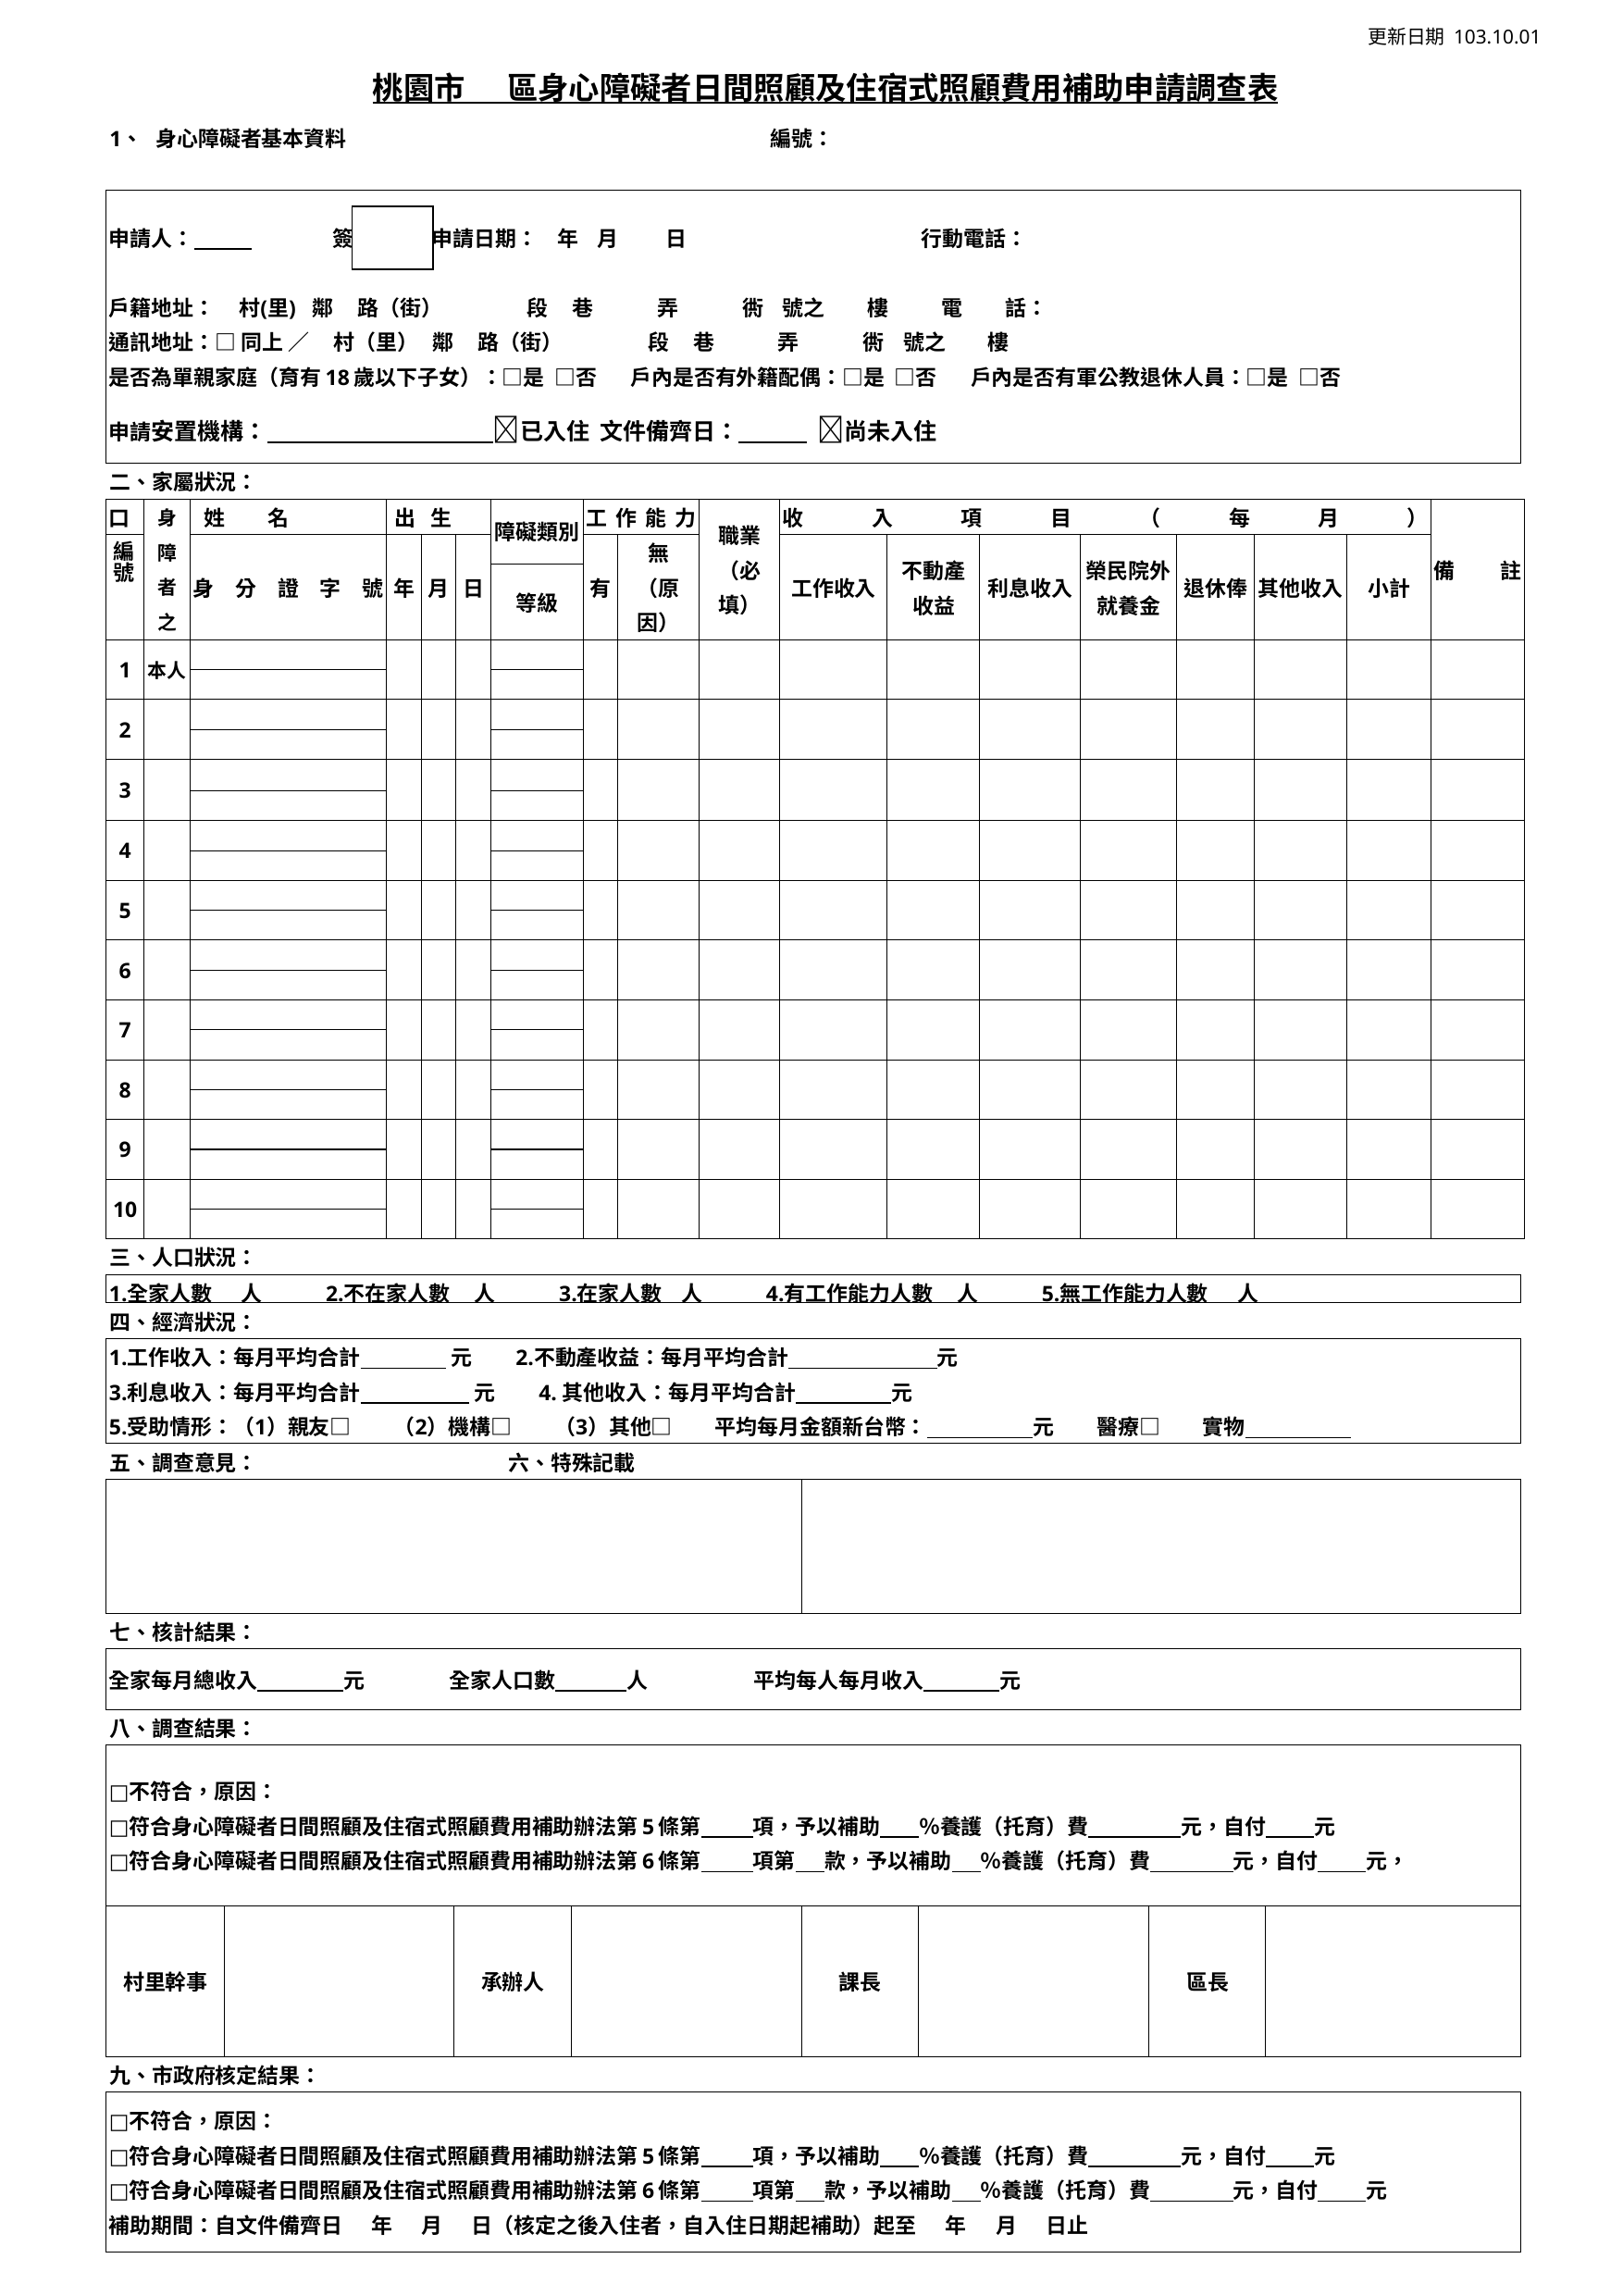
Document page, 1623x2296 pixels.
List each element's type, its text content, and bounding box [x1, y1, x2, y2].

table_cell [1347, 760, 1431, 820]
table_cell [980, 940, 1080, 999]
table_cell [887, 1000, 979, 1059]
table_cell [387, 640, 421, 699]
table_cell [491, 730, 583, 759]
table_cell [491, 1150, 583, 1179]
table_cell [144, 1000, 190, 1059]
text 九、市政府核定結果： [109, 2057, 1541, 2091]
table_cell [618, 881, 699, 939]
table_cell [1347, 940, 1431, 999]
table_cell [700, 1120, 779, 1179]
table_cell [422, 1180, 455, 1238]
table_cell [1347, 1000, 1431, 1059]
table_cell [618, 1120, 699, 1179]
table_cell [1347, 640, 1431, 699]
table_header 全家每月總收入 元 全家人口數 人 平均每人每月收入 元 [106, 1649, 1520, 1709]
table_cell [584, 760, 617, 820]
table_cell 9 [106, 1120, 143, 1179]
table_cell [1081, 700, 1176, 759]
table_cell [780, 940, 886, 999]
table_cell 課長 [802, 1906, 918, 2056]
table_cell [387, 1180, 421, 1238]
table_cell 3 [106, 760, 143, 820]
table_cell [191, 640, 386, 669]
table_cell [191, 821, 386, 850]
table_cell [1081, 640, 1176, 699]
text 桃園市 區身心障礙者日間照顧及住宿式照顧費用補助申請調查表 [109, 51, 1541, 120]
table_cell [191, 851, 386, 880]
table_cell 6 [106, 940, 143, 999]
table_cell [491, 1000, 583, 1029]
table_header □不符合，原因： □符合身心障礙者日間照顧及住宿式照顧費用補助辦法第5條第 項，予以補助 ％養護（托育）費 元，自付 元 □符合身心障礙者日間照顧及住宿式照顧費用補助辦法第6條第 項第 款，予以補助 ％養護（托育）費 元，自付 元， [106, 1745, 1520, 1905]
table_cell [887, 1120, 979, 1179]
table_cell [1255, 1000, 1346, 1059]
table_header [802, 1480, 1520, 1613]
table_cell [980, 760, 1080, 820]
table_cell [387, 760, 421, 820]
text 二、家屬狀況： [109, 464, 1541, 499]
table_cell 等級 [491, 565, 583, 639]
table_cell [1431, 1061, 1524, 1119]
table_cell [1347, 1180, 1431, 1238]
table_cell [191, 791, 386, 820]
table_cell [191, 1150, 386, 1179]
table_cell [1081, 760, 1176, 820]
table_cell [422, 821, 455, 880]
table_cell [1431, 881, 1524, 939]
table_cell [491, 1210, 583, 1238]
table_cell 2 [106, 700, 143, 759]
table_header 收入項目（每月） [780, 500, 1431, 534]
table_cell [491, 1180, 583, 1209]
table_cell [456, 760, 490, 820]
table_header 口 [106, 500, 143, 534]
table_cell [1081, 1000, 1176, 1059]
table_cell [1177, 640, 1254, 699]
table_cell [584, 821, 617, 880]
table_cell [780, 640, 886, 699]
table_cell 承辦人 [454, 1906, 571, 2056]
table_cell [780, 1180, 886, 1238]
table_cell [491, 881, 583, 910]
table_cell [980, 700, 1080, 759]
table_cell [700, 1061, 779, 1119]
table_header 1.全家人數 人 2.不在家人數 人 3.在家人數 人 4.有工作能力人數 人 5.無工作能力人數 人 [106, 1275, 1520, 1302]
table_cell [780, 700, 886, 759]
table_cell [225, 1906, 453, 2056]
table_cell [618, 821, 699, 880]
table_cell [1177, 700, 1254, 759]
table_cell 日 [456, 535, 490, 639]
table_cell [584, 700, 617, 759]
table_header 工作能力 [584, 500, 699, 534]
table_cell [1431, 821, 1524, 880]
table_cell [1177, 1120, 1254, 1179]
table_cell [1081, 1120, 1176, 1179]
table_cell [700, 821, 779, 880]
table_cell [144, 760, 190, 820]
table_cell [191, 940, 386, 970]
table_cell 8 [106, 1061, 143, 1119]
table_cell [387, 1120, 421, 1179]
table_cell 其他收入 [1255, 535, 1346, 639]
table_cell [191, 971, 386, 999]
table_cell [144, 1180, 190, 1238]
table_cell [144, 1120, 190, 1179]
table_cell [456, 700, 490, 759]
table_cell [422, 1061, 455, 1119]
table_cell [700, 640, 779, 699]
table_header 1.工作收入：每月平均合計 元 2.不動產收益：每月平均合計 元 3.利息收入：每月平均合計 元 4. 其他收入：每月平均合計 元 5.受助情形：（1）親友□ （2）機構□ （3）其他□ 平均每月金額新台幣： 元 醫療□ 實物 [106, 1339, 1520, 1443]
table_cell [1255, 940, 1346, 999]
table_cell 區長 [1149, 1906, 1265, 2056]
table_cell [491, 670, 583, 699]
table_cell [1255, 1061, 1346, 1119]
table_cell [1177, 821, 1254, 880]
table_cell [491, 1090, 583, 1119]
table_cell [887, 940, 979, 999]
table_cell [191, 1061, 386, 1089]
table_cell [1255, 881, 1346, 939]
table_cell [980, 1180, 1080, 1238]
table_cell [1255, 640, 1346, 699]
table_cell [1255, 700, 1346, 759]
table_cell [1347, 1120, 1431, 1179]
table_cell [980, 640, 1080, 699]
table_cell [618, 940, 699, 999]
table_cell 月 [422, 535, 455, 639]
table_cell [491, 911, 583, 939]
table_cell [700, 700, 779, 759]
table_cell [1255, 1180, 1346, 1238]
table_cell [491, 760, 583, 790]
table_cell [887, 760, 979, 820]
table_cell [1255, 821, 1346, 880]
table_cell 本人 [144, 640, 190, 699]
table_cell [887, 1061, 979, 1119]
table_cell [887, 821, 979, 880]
table_cell [1431, 1000, 1524, 1059]
table_cell [1431, 940, 1524, 999]
table_header 申請人： 簽章 申請日期： 年 月 日 行動電話： 戶籍地址： 村(里) 鄰 路（街） 段 巷 弄 衖 號之 樓 電 話： 通訊地址：□ 同上 ／ 村（里） 鄰 路（街） 段 巷 弄 衖 號之 樓 是否為單親家庭（育有18歲以下子女）：□是 □否 戶內是否有外籍配偶：□是 □否 戶內是否有軍公教退休人員：□是 □否 申請安置機構： 已入住 文件備齊日： 尚未入住 [106, 191, 1520, 463]
table_header □不符合，原因： □符合身心障礙者日間照顧及住宿式照顧費用補助辦法第5條第 項，予以補助 ％養護（托育）費 元，自付 元 □符合身心障礙者日間照顧及住宿式照顧費用補助辦法第6條第 項第 款，予以補助 ％養護（托育）費 元，自付 元 補助期間：自文件備齊日 年 月 日（核定之後入住者，自入住日期起補助）起至 年 月 日止 [106, 2092, 1520, 2252]
table_cell [456, 1000, 490, 1059]
table_cell [387, 821, 421, 880]
text 五、調查意見： 六、特殊記載 [109, 1444, 1541, 1479]
table_cell [584, 1061, 617, 1119]
list 身心障礙者基本資料 編號： [109, 120, 1541, 155]
table_cell [491, 851, 583, 880]
table_header 障礙類別 [491, 500, 583, 563]
text 七、核計結果： [109, 1614, 1541, 1648]
table_header 身 障 者 之 [144, 500, 190, 639]
table_cell [456, 1120, 490, 1179]
table_cell [144, 881, 190, 939]
table_cell [387, 1000, 421, 1059]
text 四、經濟狀況： [109, 1303, 1541, 1338]
table_cell [191, 670, 386, 699]
table_cell [780, 760, 886, 820]
table_cell [1081, 881, 1176, 939]
table_cell [191, 1090, 386, 1119]
table_cell [780, 1000, 886, 1059]
table_cell 10 [106, 1180, 143, 1238]
table_cell [584, 1120, 617, 1179]
table_cell [1431, 1120, 1524, 1179]
table_cell [191, 730, 386, 759]
table_cell [491, 971, 583, 999]
table_cell [491, 821, 583, 850]
table_header [106, 1480, 801, 1613]
table_cell [618, 1180, 699, 1238]
table_cell 年 [387, 535, 421, 639]
table_cell [191, 760, 386, 790]
table_cell [144, 940, 190, 999]
table_cell [980, 1000, 1080, 1059]
table_cell [191, 1000, 386, 1029]
table_cell [980, 821, 1080, 880]
table_cell [780, 1061, 886, 1119]
table_cell [572, 1906, 801, 2056]
table_cell [456, 821, 490, 880]
table_cell [919, 1906, 1148, 2056]
table_cell [887, 881, 979, 939]
table_cell [584, 940, 617, 999]
table_cell [387, 940, 421, 999]
table_cell [618, 700, 699, 759]
table_cell [144, 700, 190, 759]
table_cell [191, 881, 386, 910]
text 八、調查結果： [109, 1710, 1541, 1744]
table_cell [700, 1180, 779, 1238]
table_cell 利息收入 [980, 535, 1080, 639]
table_cell [456, 640, 490, 699]
table_cell [422, 940, 455, 999]
table_cell [191, 1030, 386, 1059]
table_header 職業 （必填） [700, 500, 779, 639]
table_cell 4 [106, 821, 143, 880]
table_cell [980, 1120, 1080, 1179]
table_cell [191, 911, 386, 939]
table_cell [780, 1120, 886, 1179]
table_cell 編號 [106, 535, 143, 639]
table_cell [1255, 760, 1346, 820]
table_cell [1431, 640, 1524, 699]
table_cell [584, 1180, 617, 1238]
table_cell [700, 940, 779, 999]
table_cell [618, 1000, 699, 1059]
table_cell [618, 760, 699, 820]
table_cell [1177, 1180, 1254, 1238]
table_cell [191, 1210, 386, 1238]
table_cell [700, 760, 779, 820]
table_cell [1177, 1000, 1254, 1059]
table_cell [422, 881, 455, 939]
table_cell [491, 700, 583, 729]
table_cell [1431, 1180, 1524, 1238]
table_cell 榮民院外就養金 [1081, 535, 1176, 639]
table_cell [980, 881, 1080, 939]
table_cell [618, 1061, 699, 1119]
table_cell [1266, 1906, 1520, 2056]
table_cell [887, 1180, 979, 1238]
table_header 備註 [1431, 500, 1524, 639]
table_header 出 生 [387, 500, 490, 534]
table_cell [1081, 1061, 1176, 1119]
table_cell [387, 1061, 421, 1119]
table_cell [1177, 881, 1254, 939]
table_cell [422, 700, 455, 759]
table_cell [491, 940, 583, 970]
table_cell [191, 1180, 386, 1209]
table_cell 有 [584, 535, 617, 639]
table_cell [584, 881, 617, 939]
table_cell 退休俸 [1177, 535, 1254, 639]
table_cell [1177, 1061, 1254, 1119]
table_cell 7 [106, 1000, 143, 1059]
table_cell [1347, 1061, 1431, 1119]
table_cell [584, 640, 617, 699]
table_cell [491, 1120, 583, 1148]
table_cell 無 （原因） [618, 535, 699, 639]
table_cell 1 [106, 640, 143, 699]
table_cell [1081, 821, 1176, 880]
table_cell [980, 1061, 1080, 1119]
table_cell [1081, 1180, 1176, 1238]
table_cell [780, 881, 886, 939]
table_cell [1347, 821, 1431, 880]
table_cell [422, 1000, 455, 1059]
table_cell [700, 1000, 779, 1059]
table_cell [422, 760, 455, 820]
table_cell [191, 700, 386, 729]
table_cell [887, 700, 979, 759]
table_cell 不動產 收益 [887, 535, 979, 639]
table_cell [1177, 940, 1254, 999]
table_cell [780, 821, 886, 880]
table_cell [1347, 700, 1431, 759]
table_cell [456, 1061, 490, 1119]
table_cell [1431, 700, 1524, 759]
table_cell 工作收入 [780, 535, 886, 639]
table_cell [491, 1030, 583, 1059]
table_cell [1081, 940, 1176, 999]
table_cell [1255, 1120, 1346, 1179]
table_cell [422, 640, 455, 699]
table_cell [1347, 881, 1431, 939]
table_cell [491, 1061, 583, 1089]
table_cell [422, 1120, 455, 1179]
table_cell 5 [106, 881, 143, 939]
table_cell [700, 881, 779, 939]
table_cell [456, 1180, 490, 1238]
table_cell [584, 1000, 617, 1059]
table_cell [887, 640, 979, 699]
table_cell [144, 1061, 190, 1119]
table_cell [491, 640, 583, 669]
table_cell [191, 1120, 386, 1148]
table_cell [1177, 760, 1254, 820]
table_cell [456, 881, 490, 939]
table_cell [144, 821, 190, 880]
table_cell [456, 940, 490, 999]
table_cell [618, 640, 699, 699]
table_cell [491, 791, 583, 820]
table_header 姓 名 [191, 500, 386, 534]
table_cell [387, 881, 421, 939]
text 三、人口狀況： [109, 1239, 1541, 1274]
table_cell [1431, 760, 1524, 820]
table_cell 村里幹事 [106, 1906, 224, 2056]
table_cell 身分證字號 [191, 535, 386, 639]
table_cell [387, 700, 421, 759]
table_cell 小計 [1347, 535, 1431, 639]
